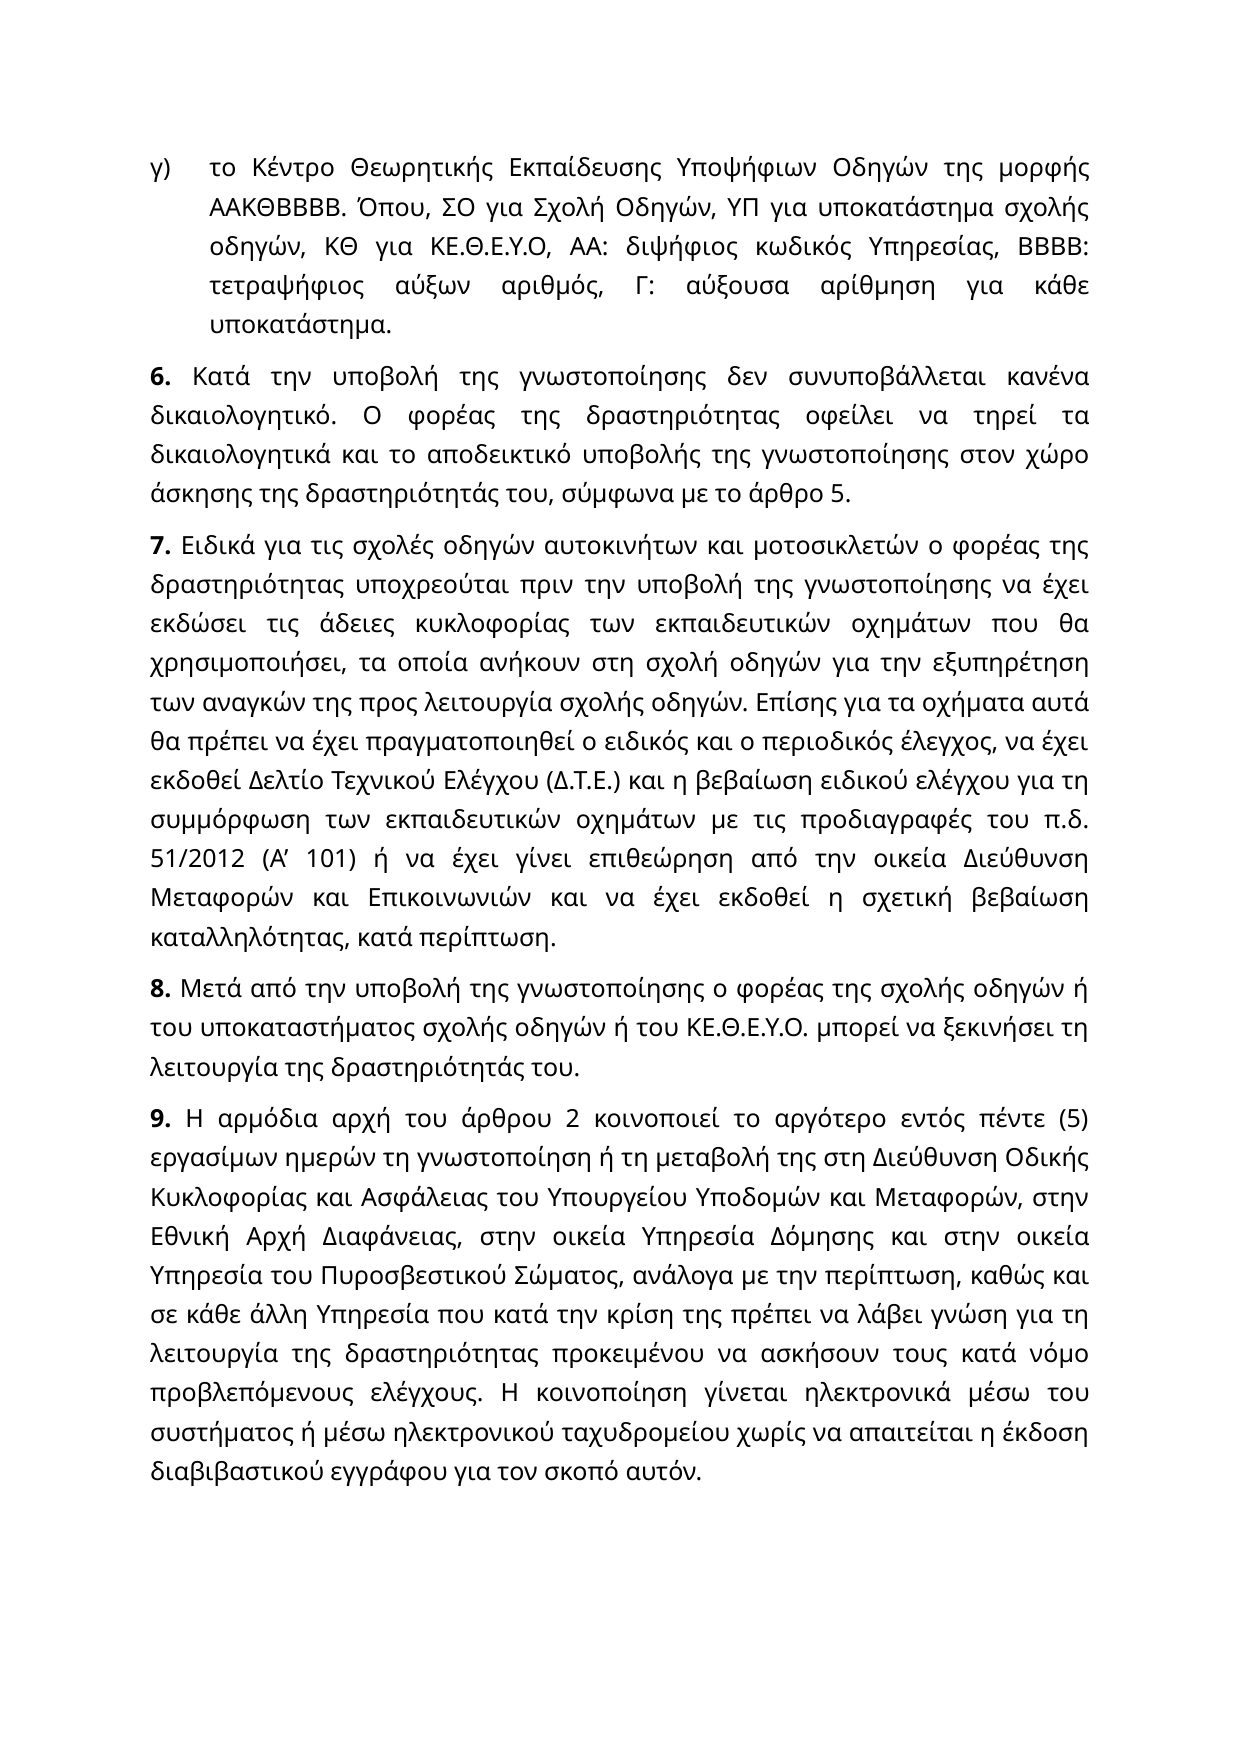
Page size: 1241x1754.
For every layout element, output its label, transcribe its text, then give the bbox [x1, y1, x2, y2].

text 7. Ειδικά για τις σχολές οδηγών αυτοκινήτων και μοτοσικλετών ο φορέας της δραστηριότητας υποχρεούται πριν την υποβολή της γνωστοποίησης να έχει εκδώσει τις άδειες κυκλοφορίας των εκπαιδευτικών οχημάτων που θα χρησιμοποιήσει, τα οποία ανήκουν στη σχολή οδηγών για την εξυπηρέτηση των αναγκών της προς λειτουργία σχολής οδηγών. Επίσης για τα οχήματα αυτά θα πρέπει να έχει πραγματοποιηθεί ο ειδικός και ο περιοδικός έλεγχος, να έχει εκδοθεί Δελτίο Τεχνικού Ελέγχου (Δ.Τ.Ε.) και η βεβαίωση ειδικού ελέγχου για τη συμμόρφωση των εκπαιδευτικών οχημάτων με τις προδιαγραφές του π.δ. 51/2012 (Α’ 101) ή να έχει γίνει επιθεώρηση από την οικεία Διεύθυνση Μεταφορών και Επικοινωνιών και να έχει εκδοθεί η σχετική βεβαίωση καταλληλότητας, κατά περίπτωση. [150, 527, 1090, 953]
text 6. Κατά την υποβολή της γνωστοποίησης δεν συνυποβάλλεται κανένα δικαιολογητικό. Ο φορέας της δραστηριότητας οφείλει να τηρεί τα δικαιολογητικά και το αποδεικτικό υποβολής της γνωστοποίησης στον χώρο άσκησης της δραστηριότητάς του, σύμφωνα με το άρθρο 5. [150, 358, 1090, 510]
list γ) το Κέντρο Θεωρητικής Εκπαίδευσης Υποψήφιων Οδηγών της μορφής ΑΑΚΘΒΒΒΒ. Όπου, ΣΟ για Σχολή Οδηγών, ΥΠ για υποκατάστημα σχολής οδηγών, ΚΘ για ΚΕ.Θ.Ε.Υ.Ο, ΑΑ: διψήφιος κωδικός Υπηρεσίας, ΒΒΒΒ: τετραψήφιος αύξων αριθμός, Γ: αύξουσα αρίθμηση για κάθε υποκατάστημα. [150, 150, 1090, 341]
text 9. Η αρμόδια αρχή του άρθρου 2 κοινοποιεί το αργότερο εντός πέντε (5) εργασίμων ημερών τη γνωστοποίηση ή τη μεταβολή της στη Διεύθυνση Οδικής Κυκλοφορίας και Ασφάλειας του Υπουργείου Υποδομών και Μεταφορών, στην Εθνική Αρχή Διαφάνειας, στην οικεία Υπηρεσία Δόμησης και στην οικεία Υπηρεσία του Πυροσβεστικού Σώματος, ανάλογα με την περίπτωση, καθώς και σε κάθε άλλη Υπηρεσία που κατά την κρίση της πρέπει να λάβει γνώση για τη λειτουργία της δραστηριότητας προκειμένου να ασκήσουν τους κατά νόμο προβλεπόμενους ελέγχους. Η κοινοποίηση γίνεται ηλεκτρονικά μέσω του συστήματος ή μέσω ηλεκτρονικού ταχυδρομείου χωρίς να απαιτείται η έκδοση διαβιβαστικού εγγράφου για τον σκοπό αυτόν. [150, 1101, 1090, 1487]
text 8. Μετά από την υποβολή της γνωστοποίησης ο φορέας της σχολής οδηγών ή του υποκαταστήματος σχολής οδηγών ή του ΚΕ.Θ.Ε.Υ.Ο. μπορεί να ξεκινήσει τη λειτουργία της δραστηριότητάς του. [150, 971, 1090, 1083]
